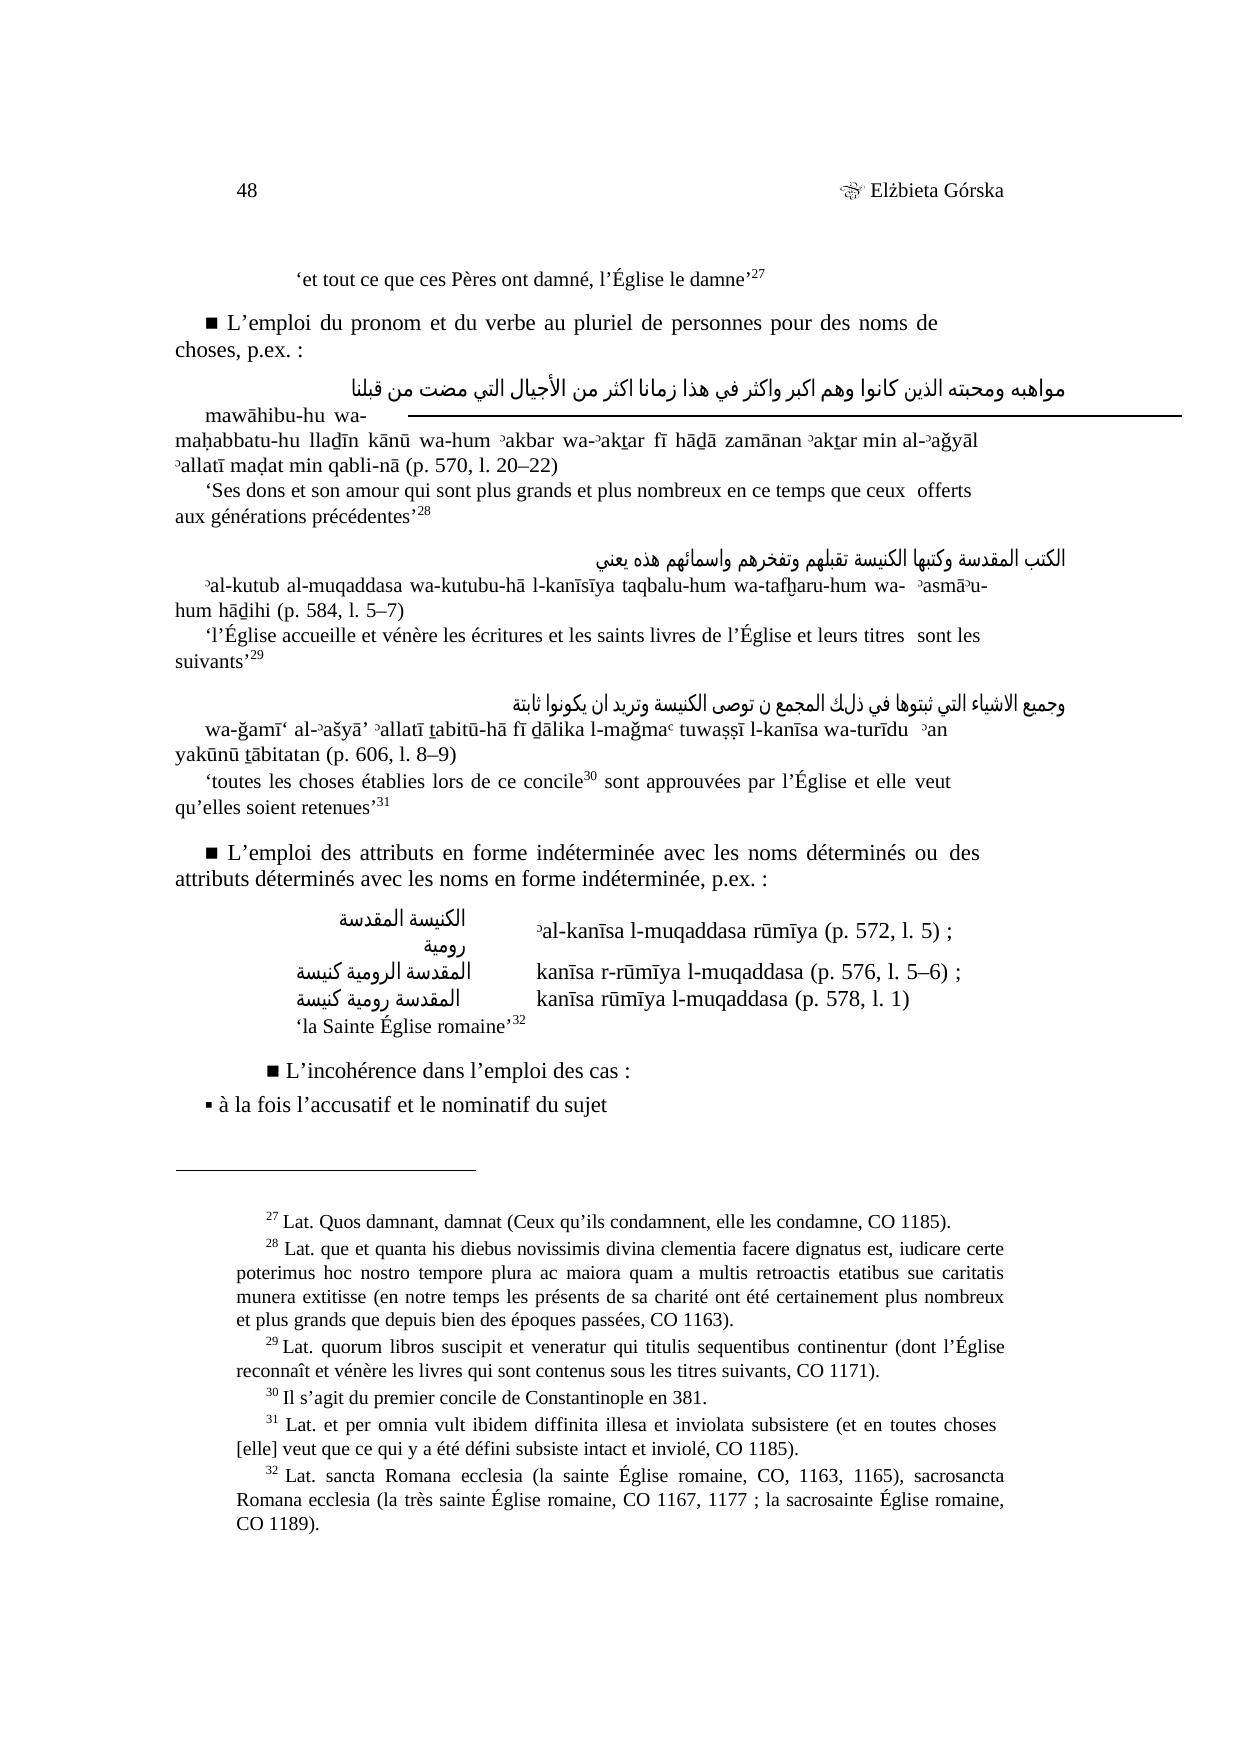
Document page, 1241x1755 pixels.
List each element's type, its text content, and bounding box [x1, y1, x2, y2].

text ᵓal-kanīsa l-muqaddasa rūmīya (p. 572, l. 5) ; [536, 917, 1066, 944]
text ‘toutes les choses établies lors de ce concile30 sont approuvées par l’Église et elle veut qu’elles soient retenues’31 [175, 767, 1005, 819]
list à la fois l’accusatif et le nominatif du sujet [175, 1091, 1066, 1117]
subtitle وجميع اﻻشياء التي ثبتوها في ذلﻚ المجمع ن توصى الكنيسة وتريد ان يكونوا ثابتة [374, 690, 1066, 716]
text 29 Lat. quorum libros suscipit et veneratur qui titulis sequentibus continentur (dont l’Église reconnaît et vénère les livres qui sont contenus sous les titres suivants, CO 1171). [236, 1334, 1005, 1382]
text ‘et tout ce que ces Pères ont damné, l’Église le damne’27 [295, 266, 1066, 291]
text ‘l’Église accueille et vénère les écritures et les saints livres de l’Église et leurs titres sont les suivants’29 [175, 622, 1005, 673]
text المقدسة رومية كنيسة kanīsa rūmīya l-muqaddasa (p. 578, l. 1) [295, 985, 1066, 1012]
list L’emploi des attributs en forme indéterminée avec les noms déterminés ou des attributs déterminés avec les noms en forme indéterminée, p.ex. : [175, 838, 1004, 892]
text الكنيسة المقدسة رومية [295, 905, 466, 957]
text ‘la Sainte Église romaine’32 [295, 1012, 1066, 1038]
text ‘Ses dons et son amour qui sont plus grands et plus nombreux en ce temps que ceux offerts aux générations précédentes’28 [175, 478, 1005, 528]
list L’emploi du pronom et du verbe au pluriel de personnes pour des noms de choses, p.ex. : [175, 309, 1004, 362]
list L’incohérence dans l’emploi des cas : [266, 1057, 1066, 1084]
text 32 Lat. sancta Romana ecclesia (la sainte Église romaine, CO, 1163, 1165), sacrosancta Romana ecclesia (la très sainte Église romaine, CO 1167, 1177 ; la sacrosainte Église romaine, CO 1189). [236, 1463, 1005, 1535]
text 31 Lat. et per omnia vult ibidem diffinita illesa et inviolata subsistere (et en toutes choses [266, 1412, 1066, 1436]
text ᵓal-kutub al-muqaddasa wa-kutubu-hā l-kanīsīya taqbalu-hum wa-tafḫaru-hum wa- ᵓasmāᵓu-hum hāḏihi (p. 584, l. 5‒7) [175, 572, 1004, 622]
text [elle] veut que ce qui y a été défini subsiste intact et inviolé, CO 1185). [236, 1437, 1004, 1460]
text 27 Lat. Quos damnant, damnat (Ceux qu’ils condamnent, elle les condamne, CO 1185). [266, 1208, 1066, 1233]
text mawāhibu-hu wa-maḥabbatu-hu llaḏīn kānū wa-hum ᵓakbar wa-ᵓakṯar fī hāḏā zamānan ᵓakṯar min al-ᵓaǧyāl ᵓallatī maḍat min qabli-nā (p. 570, l. 20‒22) [175, 403, 1004, 477]
text wa-ğamī‘ al-ᵓašyā’ ᵓallatī ṯabitū-hā fī ḏālika l-maǧmaᶜ tuwaṣṣī l-kanīsa wa-turīdu ᵓan yakūnū ṯābitatan (p. 606, l. 8‒9) [175, 717, 1005, 766]
text المقدسة الرومية كنيسة kanīsa r-rūmīya l-muqaddasa (p. 576, l. 5‒6) ; [295, 958, 1066, 985]
text مواهبه ومحبته الذين كانوا وهم اكبر واكثر في هذا زمانا اكثر من اﻷجيال التي مضت من قبلنا [302, 375, 1066, 402]
text 30 Il s’agit du premier concile de Constantinople en 381. [266, 1385, 1066, 1409]
subtitle الكتب المقدسة وكتبها الكنيسة تقبلهم وتفخرهم واسمائهم هذه يعني [491, 545, 1066, 571]
text 28 Lat. que et quanta his diebus novissimis divina clementia facere dignatus est, iudicare certe poterimus hoc nostro tempore plura ac maiora quam a multis retroactis etatibus sue caritatis munera extitisse (en notre temps les présents de sa charité ont été certainement plus nombreux et plus grands que depuis bien des époques passées, CO 1163). [236, 1235, 1005, 1331]
